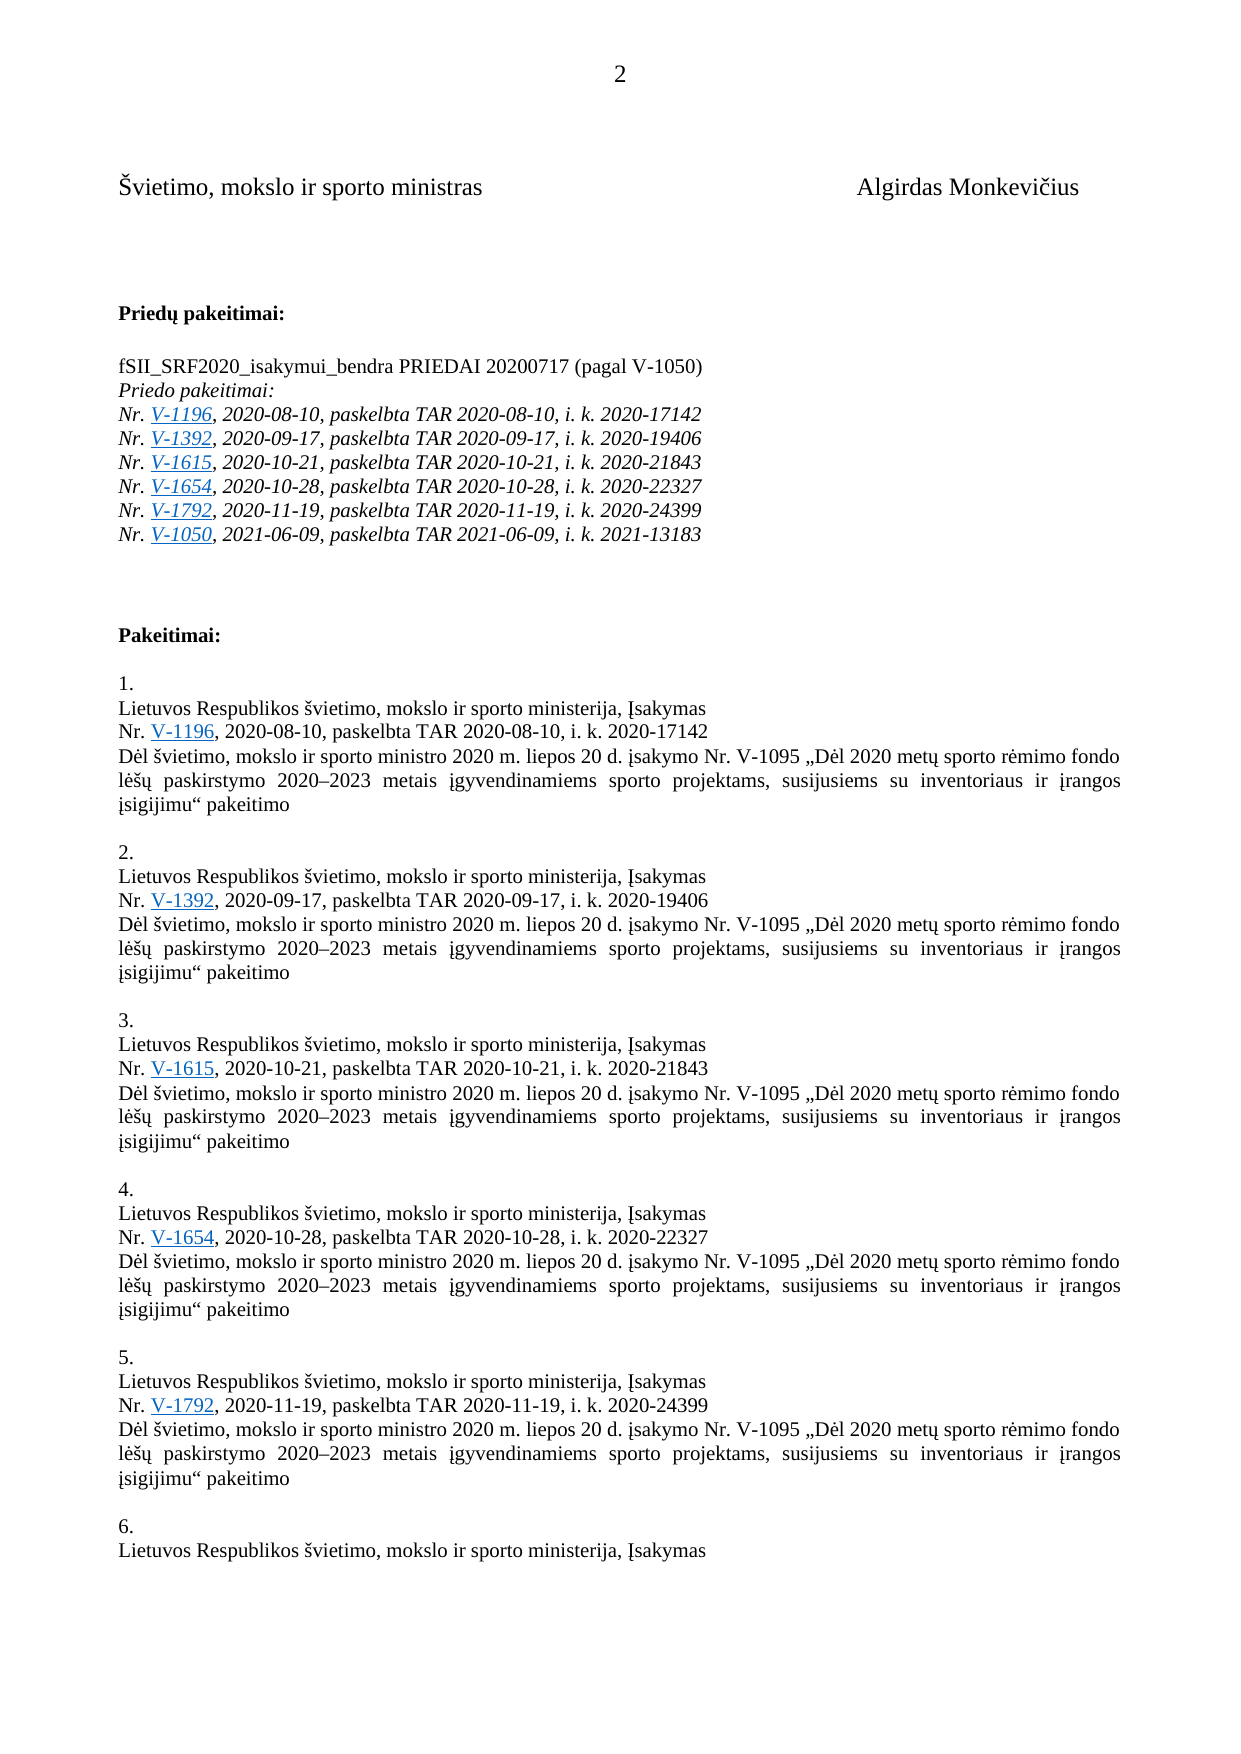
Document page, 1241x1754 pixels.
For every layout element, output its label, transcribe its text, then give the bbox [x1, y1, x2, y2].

text Dėl švietimo, mokslo ir sporto ministro 2020 m. liepos 20 d. įsakymo Nr. V-1095 „Dėl 2020 metų sporto rėmimo fondo lėšų paskirstymo 2020–2023 metais įgyvendinamiems sporto projektams, susijusiems su inventoriaus ir įrangos įsigijimu“ pakeitimo [118, 1417, 1122, 1489]
text Dėl švietimo, mokslo ir sporto ministro 2020 m. liepos 20 d. įsakymo Nr. V-1095 „Dėl 2020 metų sporto rėmimo fondo lėšų paskirstymo 2020–2023 metais įgyvendinamiems sporto projektams, susijusiems su inventoriaus ir įrangos įsigijimu“ pakeitimo [118, 1249, 1122, 1321]
text Dėl švietimo, mokslo ir sporto ministro 2020 m. liepos 20 d. įsakymo Nr. V-1095 „Dėl 2020 metų sporto rėmimo fondo lėšų paskirstymo 2020–2023 metais įgyvendinamiems sporto projektams, susijusiems su inventoriaus ir įrangos įsigijimu“ pakeitimo [118, 1080, 1122, 1153]
text Nr. V-1792, 2020-11-19, paskelbta TAR 2020-11-19, i. k. 2020-24399 [118, 498, 1122, 522]
text Nr. V-1615, 2020-10-21, paskelbta TAR 2020-10-21, i. k. 2020-21843 [118, 1056, 1122, 1080]
text Lietuvos Respublikos švietimo, mokslo ir sporto ministerija, Įsakymas [118, 864, 1122, 888]
text Lietuvos Respublikos švietimo, mokslo ir sporto ministerija, Įsakymas [118, 1201, 1122, 1225]
text Lietuvos Respublikos švietimo, mokslo ir sporto ministerija, Įsakymas [118, 695, 1122, 719]
text fSII_SRF2020_isakymui_bendra PRIEDAI 20200717 (pagal V-1050) [118, 354, 1122, 378]
text 3. [118, 1008, 1122, 1032]
text Dėl švietimo, mokslo ir sporto ministro 2020 m. liepos 20 d. įsakymo Nr. V-1095 „Dėl 2020 metų sporto rėmimo fondo lėšų paskirstymo 2020–2023 metais įgyvendinamiems sporto projektams, susijusiems su inventoriaus ir įrangos įsigijimu“ pakeitimo [118, 912, 1122, 984]
text 1. [118, 671, 1122, 695]
text Lietuvos Respublikos švietimo, mokslo ir sporto ministerija, Įsakymas [118, 1032, 1122, 1056]
text Nr. V-1654, 2020-10-28, paskelbta TAR 2020-10-28, i. k. 2020-22327 [118, 1225, 1122, 1249]
text Priedų pakeitimai: [118, 301, 1122, 325]
text Nr. V-1615, 2020-10-21, paskelbta TAR 2020-10-21, i. k. 2020-21843 [118, 450, 1122, 474]
text Lietuvos Respublikos švietimo, mokslo ir sporto ministerija, Įsakymas [118, 1369, 1122, 1393]
text Dėl švietimo, mokslo ir sporto ministro 2020 m. liepos 20 d. įsakymo Nr. V-1095 „Dėl 2020 metų sporto rėmimo fondo lėšų paskirstymo 2020–2023 metais įgyvendinamiems sporto projektams, susijusiems su inventoriaus ir įrangos įsigijimu“ pakeitimo [118, 743, 1122, 816]
text Švietimo, mokslo ir sporto ministras Algirdas Monkevičius [118, 172, 1122, 200]
text Nr. V-1196, 2020-08-10, paskelbta TAR 2020-08-10, i. k. 2020-17142 [118, 402, 1122, 426]
text Pakeitimai: [118, 623, 1122, 647]
text Nr. V-1050, 2021-06-09, paskelbta TAR 2021-06-09, i. k. 2021-13183 [118, 522, 1122, 546]
text Nr. V-1392, 2020-09-17, paskelbta TAR 2020-09-17, i. k. 2020-19406 [118, 426, 1122, 450]
text Nr. V-1792, 2020-11-19, paskelbta TAR 2020-11-19, i. k. 2020-24399 [118, 1393, 1122, 1417]
text 5. [118, 1345, 1122, 1369]
text Nr. V-1654, 2020-10-28, paskelbta TAR 2020-10-28, i. k. 2020-22327 [118, 474, 1122, 498]
text 4. [118, 1177, 1122, 1201]
text Lietuvos Respublikos švietimo, mokslo ir sporto ministerija, Įsakymas [118, 1538, 1122, 1562]
text Nr. V-1392, 2020-09-17, paskelbta TAR 2020-09-17, i. k. 2020-19406 [118, 888, 1122, 912]
text 6. [118, 1513, 1122, 1538]
text 2. [118, 840, 1122, 864]
text Priedo pakeitimai: [118, 378, 1122, 402]
text Nr. V-1196, 2020-08-10, paskelbta TAR 2020-08-10, i. k. 2020-17142 [118, 719, 1122, 743]
